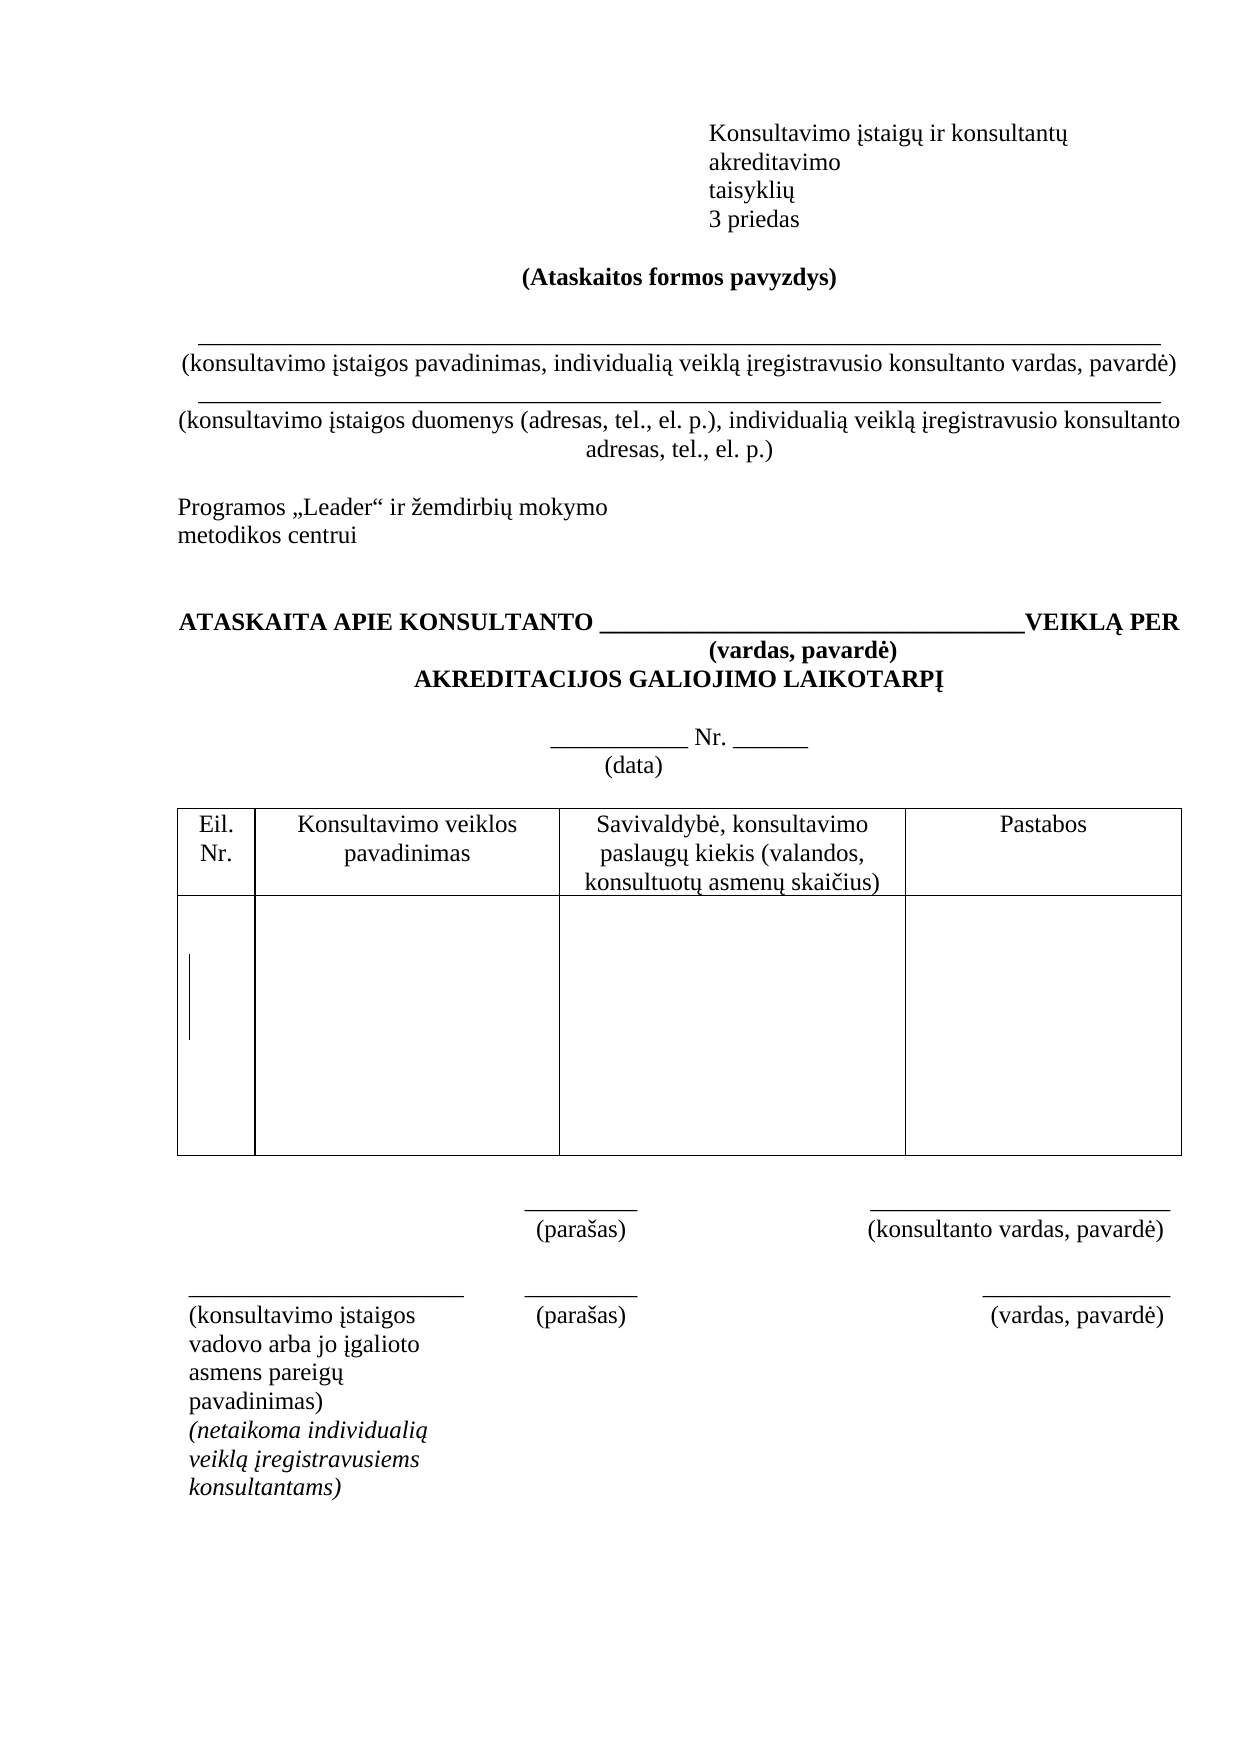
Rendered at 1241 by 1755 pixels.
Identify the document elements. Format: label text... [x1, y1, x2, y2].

table_cell [560, 896, 905, 1155]
text ___________ Nr. ______ [177, 722, 1181, 751]
table_header _______________ (vardas, pavardė) [681, 1271, 1181, 1501]
table_cell [906, 896, 1181, 1155]
table_header _________ (parašas) [481, 1271, 681, 1501]
table_header Savivaldybė, konsultavimo paslaugų kiekis (valandos, konsultuotų asmenų skaičius) [560, 809, 905, 895]
text _____________________________________________________________________________ [177, 319, 1181, 348]
table_header Eil. Nr. [178, 809, 254, 895]
table_header _________ (parašas) [481, 1185, 681, 1242]
text metodikos centrui [177, 521, 1181, 549]
table_header ________________________ (konsultanto vardas, pavardė) [681, 1185, 1181, 1242]
table_cell [256, 896, 559, 1155]
text (konsultavimo įstaigos duomenys (adresas, tel., el. p.), individualią veiklą įregistravusio konsultanto adresas, tel., el. p.) [177, 406, 1181, 463]
table_header ______________________ (konsultavimo įstaigos vadovo arba jo įgalioto asmens pareigų pavadinimas) (netaikoma individualią veiklą įregistravusiems konsultantams) [177, 1271, 481, 1501]
text ATASKAITA APIE KONSULTANTO __________________________________VEIKLĄ PER [177, 607, 1181, 636]
table_header [177, 1185, 481, 1242]
table_cell [178, 896, 254, 1155]
text Konsultavimo įstaigų ir konsultantų akreditavimo [709, 118, 1181, 176]
text Programos „Leader“ ir žemdirbių mokymo [177, 492, 1181, 521]
text (data) [177, 751, 1181, 779]
text (Ataskaitos formos pavyzdys) [177, 262, 1181, 291]
text AKREDITACIJOS GALIOJIMO LAIKOTARPĮ [177, 664, 1181, 693]
text (vardas, pavardė) [177, 636, 1181, 664]
text (konsultavimo įstaigos pavadinimas, individualią veiklą įregistravusio konsultanto vardas, pavardė) [177, 348, 1181, 377]
table_header Konsultavimo veiklos pavadinimas [256, 809, 559, 895]
text taisyklių [709, 176, 1181, 204]
table_header Pastabos [906, 809, 1181, 895]
text 3 priedas [709, 204, 1181, 233]
text _____________________________________________________________________________ [177, 377, 1181, 406]
